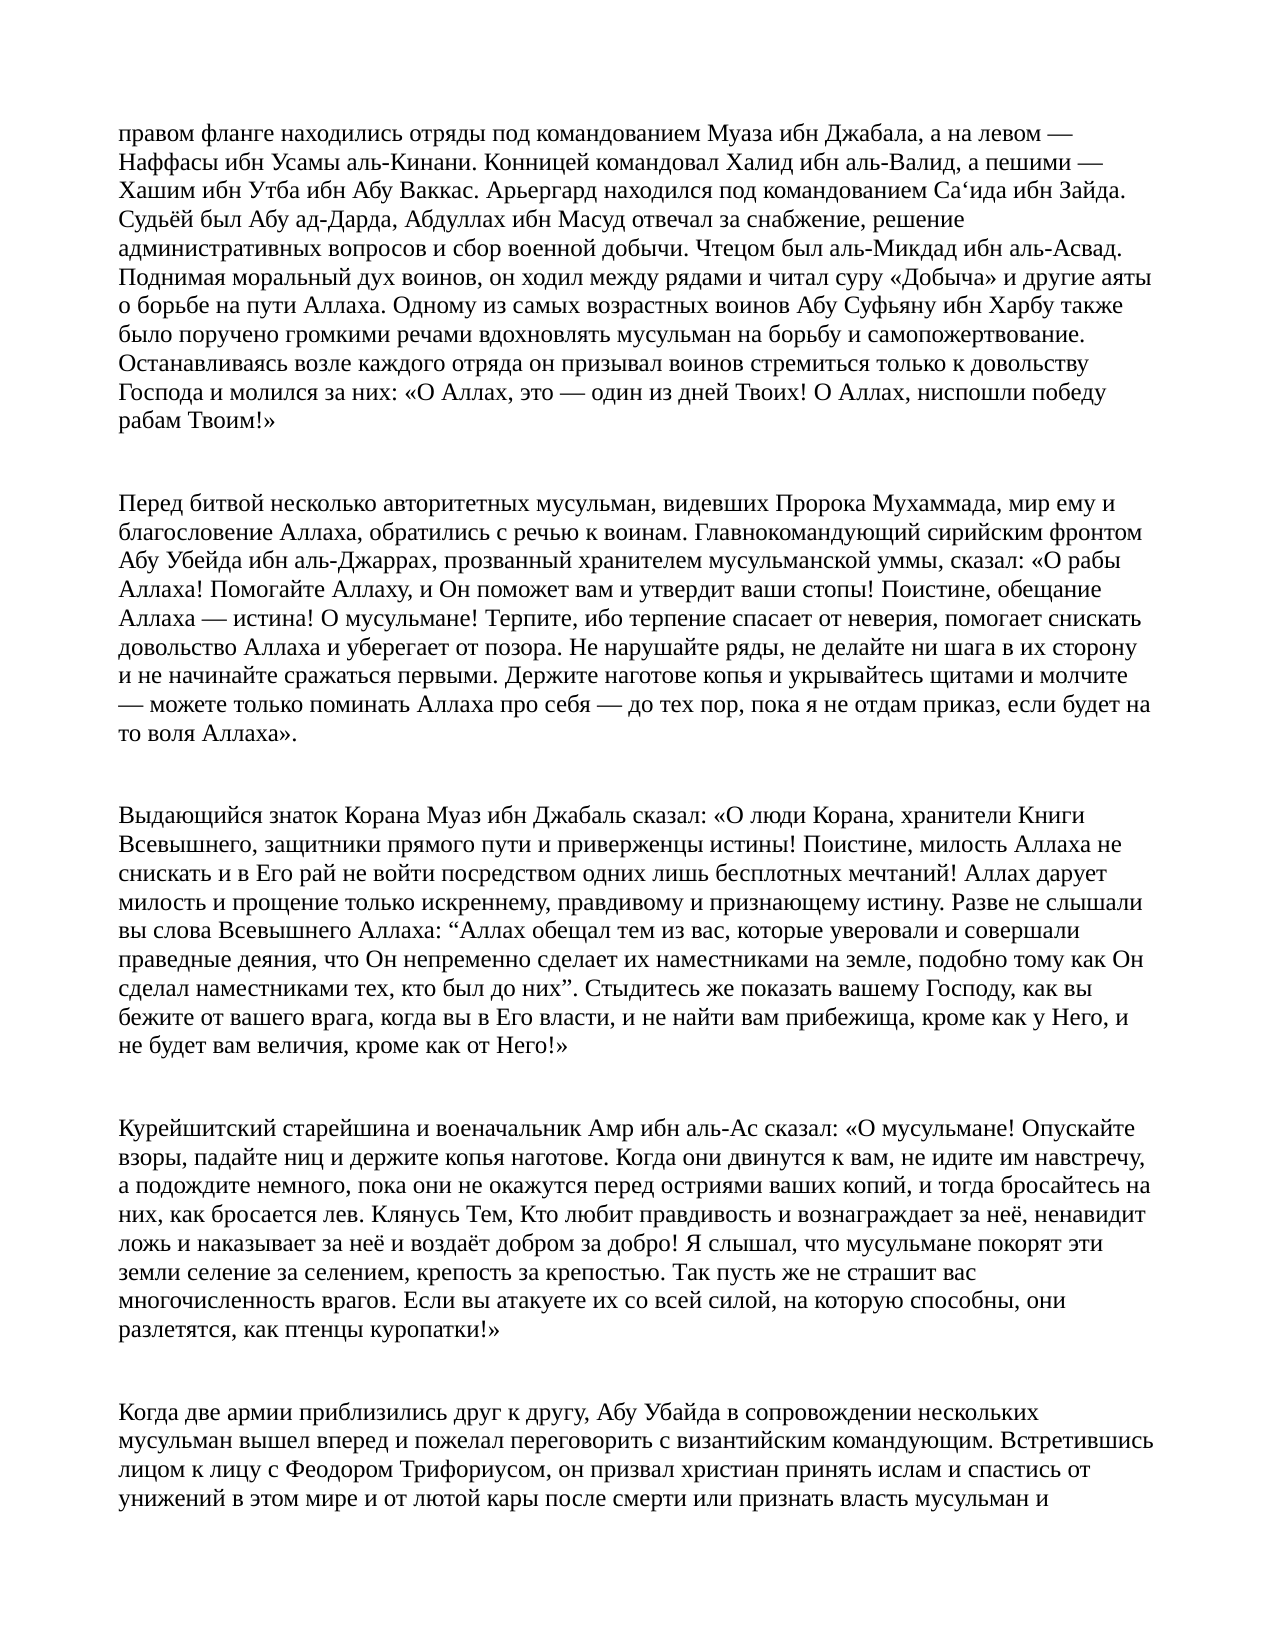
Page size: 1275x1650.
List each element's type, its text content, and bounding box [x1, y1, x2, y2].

text правом фланге находились отряды под командованием Муаза ибн Джабала, а на левом — Наффасы ибн Усамы аль-Кинани. Конницей командовал Халид ибн аль-Валид, а пешими — Хашим ибн Утба ибн Абу Ваккас. Арьергард находился под командованием Са‘ида ибн Зайда. Судьёй был Абу ад-Дарда, Абдуллах ибн Масуд отвечал за снабжение, решение административных вопросов и сбор военной добычи. Чтецом был аль-Микдад ибн аль-Асвад. Поднимая моральный дух воинов, он ходил между рядами и читал суру «Добыча» и другие аяты о борьбе на пути Аллаха. Одному из самых возрастных воинов Абу Суфьяну ибн Харбу также было поручено громкими речами вдохновлять мусульман на борьбу и самопожертвование. Останавливаясь возле каждого отряда он призывал воинов стремиться только к довольству Господа и молился за них: «О Аллах, это — один из дней Твоих! О Аллах, ниспошли победу рабам Твоим!» [118, 118, 1157, 434]
text Курейшитский старейшина и военачальник Амр ибн аль-Ас сказал: «О мусульмане! Опускайте взоры, падайте ниц и держите копья наготове. Когда они двинутся к вам, не идите им навстречу, а подождите немного, пока они не окажутся перед остриями ваших копий, и тогда бросайтесь на них, как бросается лев. Клянусь Тем, Кто любит правдивость и вознаграждает за неё, ненавидит ложь и наказывает за неё и воздаёт добром за добро! Я слышал, что мусульмане покорят эти земли селение за селением, крепость за крепостью. Так пусть же не страшит вас многочисленность врагов. Если вы атакуете их со всей силой, на которую способны, они разлетятся, как птенцы куропатки!» [118, 1113, 1157, 1343]
text Выдающийся знаток Корана Муаз ибн Джабаль сказал: «О люди Корана, хранители Книги Всевышнего, защитники прямого пути и приверженцы истины! Поистине, милость Аллаха не снискать и в Его рай не войти посредством одних лишь бесплотных мечтаний! Аллах дарует милость и прощение только искреннему, правдивому и признающему истину. Разве не слышали вы слова Всевышнего Аллаха: “Аллах обещал тем из вас, которые уверовали и совершали праведные деяния, что Он непременно сделает их наместниками на земле, подобно тому как Он сделал наместниками тех, кто был до них”. Стыдитесь же показать вашему Господу, как вы бежите от вашего врага, когда вы в Его власти, и не найти вам прибежища, кроме как у Него, и не будет вам величия, кроме как от Него!» [118, 801, 1157, 1059]
text Когда две армии приблизились друг к другу, Абу Убайда в сопровождении нескольких мусульман вышел вперед и пожелал переговорить с византийским командующим. Встретившись лицом к лицу с Феодором Трифориусом, он призвал христиан принять ислам и спастись от унижений в этом мире и от лютой кары после смерти или признать власть мусульман и [118, 1397, 1157, 1512]
text Перед битвой несколько авторитетных мусульман, видевших Пророка Мухаммада, мир ему и благословение Аллаха, обратились с речью к воинам. Главнокомандующий сирийским фронтом Абу Убейда ибн аль-Джаррах, прозванный хранителем мусульманской уммы, сказал: «О рабы Аллаха! Помогайте Аллаху, и Он поможет вам и утвердит ваши стопы! Поистине, обещание Аллаха — истина! О мусульмане! Терпите, ибо терпение спасает от неверия, помогает снискать довольство Аллаха и уберегает от позора. Не нарушайте ряды, не делайте ни шага в их сторону и не начинайте сражаться первыми. Держите наготове копья и укрывайтесь щитами и молчите — можете только поминать Аллаха про себя — до тех пор, пока я не отдам приказ, если будет на то воля Аллаха». [118, 488, 1157, 747]
